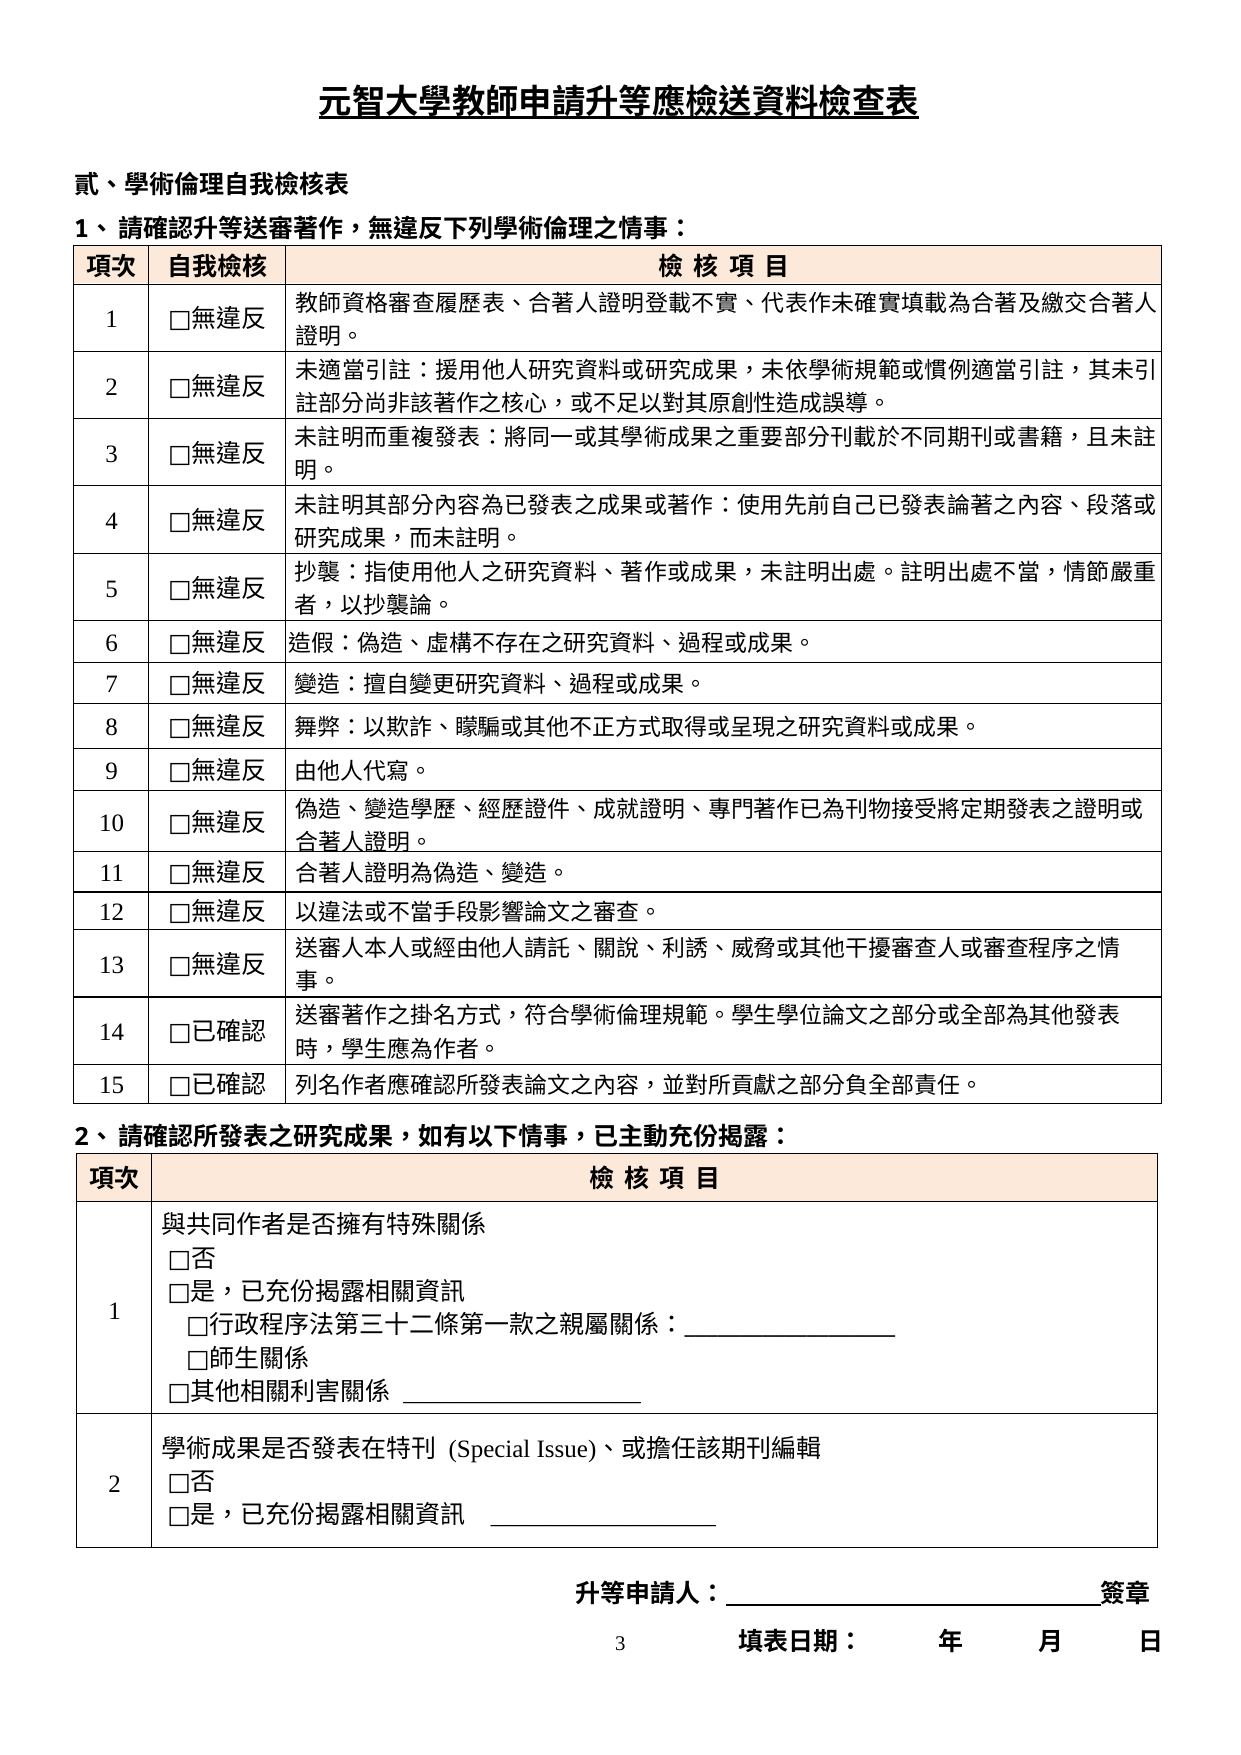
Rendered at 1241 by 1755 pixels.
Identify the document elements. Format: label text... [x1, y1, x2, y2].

table_cell □已確認 [149, 998, 285, 1064]
table_cell 合著人證明為偽造、變造。 [286, 852, 1161, 891]
table_cell 1 [74, 285, 148, 351]
table_cell 變造：擅自變更研究資料、過程或成果。 [286, 663, 1161, 703]
table_cell 未適當引註：援用他人研究資料或研究成果，未依學術規範或慣例適當引註，其未引註部分尚非該著作之核心，或不足以對其原創性造成誤導。 [286, 352, 1161, 418]
table_cell □已確認 [149, 1065, 285, 1103]
table_cell □無違反 [149, 621, 285, 662]
table_cell 與共同作者是否擁有特殊關係 □否 □是，已充份揭露相關資訊 □行政程序法第三十二條第一款之親屬關係：___________________ □師生關係 □其他相關利害關係 ___________________ [152, 1202, 1157, 1413]
table_cell 4 [74, 486, 148, 553]
table_cell 未註明其部分內容為已發表之成果或著作：使用先前自己已發表論著之內容、段落或研究成果，而未註明。 [286, 486, 1161, 553]
table_cell □無違反 [149, 893, 285, 929]
table_cell □無違反 [149, 704, 285, 748]
table_cell 13 [74, 930, 148, 996]
table_cell 6 [74, 621, 148, 662]
table_cell 以違法或不當手段影響論文之審查。 [286, 893, 1161, 929]
table_cell 送審著作之掛名方式，符合學術倫理規範。學生學位論文之部分或全部為其他發表時，學生應為作者。 [286, 998, 1161, 1064]
table_cell 1 [77, 1202, 151, 1413]
table_cell □無違反 [149, 352, 285, 418]
table_cell 由他人代寫。 [286, 749, 1161, 790]
table_header 項次 [77, 1154, 151, 1201]
table_cell 12 [74, 893, 148, 929]
table_cell 5 [74, 554, 148, 620]
table_cell □無違反 [149, 930, 285, 996]
table_cell □無違反 [149, 852, 285, 891]
table_cell 舞弊：以欺詐、矇騙或其他不正方式取得或呈現之研究資料或成果。 [286, 704, 1161, 748]
table_cell 14 [74, 998, 148, 1064]
table_cell □無違反 [149, 663, 285, 703]
table_cell 15 [74, 1065, 148, 1103]
table_cell 抄襲：指使用他人之研究資料、著作或成果，未註明出處。註明出處不當，情節嚴重者，以抄襲論。 [286, 554, 1161, 620]
table_cell 2 [77, 1414, 151, 1547]
table_cell 11 [74, 852, 148, 891]
table_cell 未註明而重複發表：將同一或其學術成果之重要部分刊載於不同期刊或書籍，且未註明。 [286, 419, 1161, 485]
table_cell □無違反 [149, 554, 285, 620]
table_cell □無違反 [149, 486, 285, 553]
table_cell 偽造、變造學歷、經歷證件、成就證明、專門著作已為刊物接受將定期發表之證明或合著人證明。 [286, 791, 1161, 851]
table_header 項次 [74, 246, 148, 283]
table_cell □無違反 [149, 285, 285, 351]
table_cell 7 [74, 663, 148, 703]
table_cell 8 [74, 704, 148, 748]
table_header 元智大學教師申請升等應檢送資料檢查表 貳、學術倫理自我檢核表 請確認升等送審著作，無違反下列學術倫理之情事： 請確認所發表之研究成果，如有以下情事，已主動充份揭露： 升等申請人： 簽章 填表日期： 年 月 日 [71, 75, 1166, 1631]
table_cell □無違反 [149, 791, 285, 851]
table_cell 列名作者應確認所發表論文之內容，並對所貢獻之部分負全部責任。 [286, 1065, 1161, 1103]
table_cell □無違反 [149, 419, 285, 485]
table_cell 10 [74, 791, 148, 851]
table_cell 造假：偽造、虛構不存在之研究資料、過程或成果。 [286, 621, 1161, 662]
table_cell 教師資格審查履歷表、合著人證明登載不實、代表作未確實填載為合著及繳交合著人證明。 [286, 285, 1161, 351]
table_cell □無違反 [149, 749, 285, 790]
table_cell 學術成果是否發表在特刊 (Special Issue)、或擔任該期刊編輯 □否 □是，已充份揭露相關資訊 __________________ [152, 1414, 1157, 1547]
table_cell 送審人本人或經由他人請託、關說、利誘、威脅或其他干擾審查人或審查程序之情事。 [286, 930, 1161, 996]
table_header 檢核項目 [152, 1154, 1157, 1201]
table_header 檢核項目 [286, 246, 1161, 283]
table_cell 9 [74, 749, 148, 790]
table_cell 3 [74, 419, 148, 485]
table_cell 2 [74, 352, 148, 418]
table_header 自我檢核 [149, 246, 285, 283]
